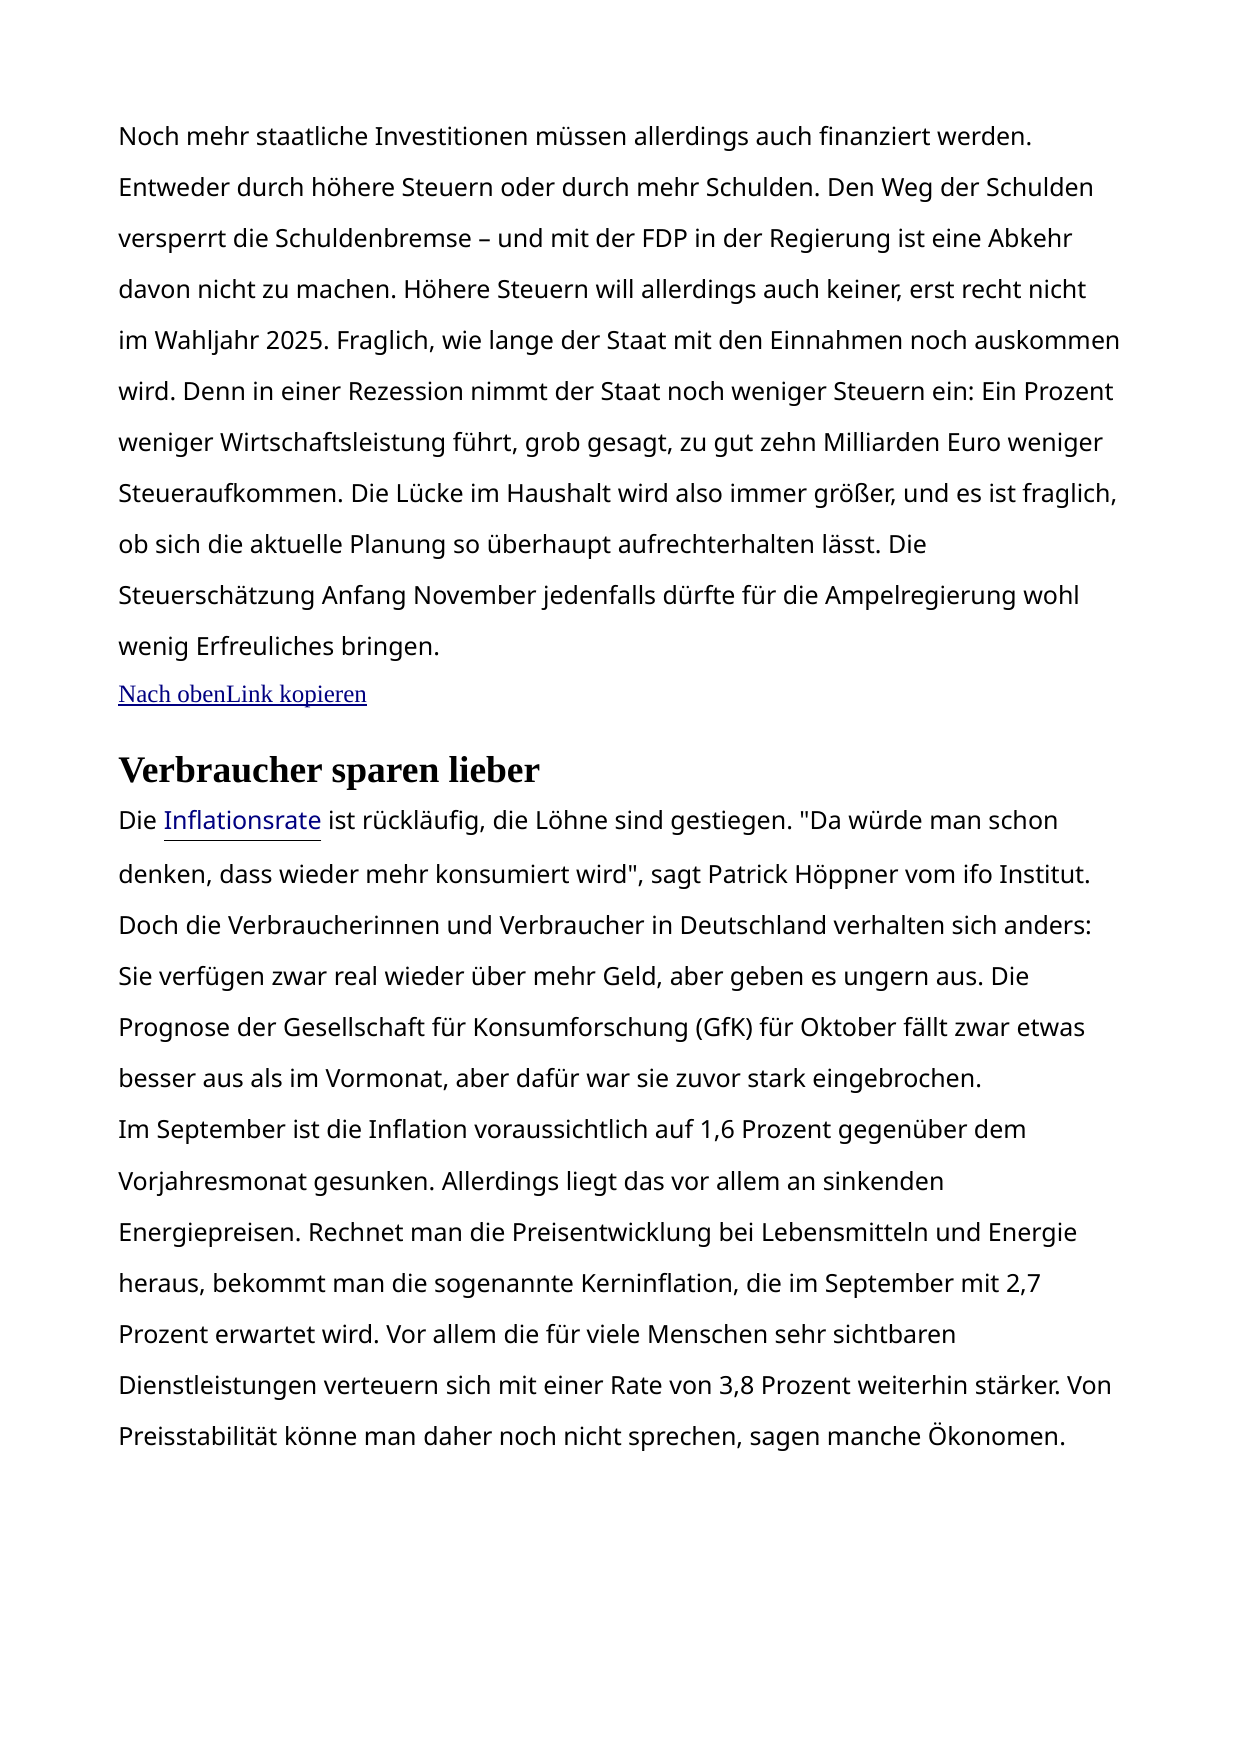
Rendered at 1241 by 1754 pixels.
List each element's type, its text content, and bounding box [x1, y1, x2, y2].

text Noch mehr staatliche Investitionen müssen allerdings auch finanziert werden. Entweder durch höhere Steuern oder durch mehr Schulden. Den Weg der Schulden versperrt die Schuldenbremse – und mit der FDP in der Regierung ist eine Abkehr davon nicht zu machen. Höhere Steuern will allerdings auch keiner, erst recht nicht im Wahljahr 2025. Fraglich, wie lange der Staat mit den Einnahmen noch auskommen wird. Denn in einer Rezession nimmt der Staat noch weniger Steuern ein: Ein Prozent weniger Wirtschaftsleistung führt, grob gesagt, zu gut zehn Milliarden Euro weniger Steueraufkommen. Die Lücke im Haushalt wird also immer größer, und es ist fraglich, ob sich die aktuelle Planung so überhaupt aufrechterhalten lässt. Die Steuerschätzung Anfang November jedenfalls dürfte für die Ampelregierung wohl wenig Erfreuliches bringen. [118, 118, 1122, 663]
subtitle Verbraucher sparen lieber [118, 747, 1122, 790]
text Im September ist die Inflation voraussichtlich auf 1,6 Prozent gegenüber dem Vorjahresmonat gesunken. Allerdings liegt das vor allem an sinkenden Energiepreisen. Rechnet man die Preisentwicklung bei Lebensmitteln und Energie heraus, bekommt man die sogenannte Kerninflation, die im September mit 2,7 Prozent erwartet wird. Vor allem die für viele Menschen sehr sichtbaren Dienstleistungen verteuern sich mit einer Rate von 3,8 Prozent weiterhin stärker. Von Preisstabilität könne man daher noch nicht sprechen, sagen manche Ökonomen. [118, 1112, 1122, 1452]
text Nach obenLink kopieren [118, 679, 1122, 708]
text Die Inflationsrate ist rückläufig, die Löhne sind gestiegen. "Da würde man schon denken, dass wieder mehr konsumiert wird", sagt Patrick Höppner vom ifo Institut. Doch die Verbraucherinnen und Verbraucher in Deutschland verhalten sich anders: Sie verfügen zwar real wieder über mehr Geld, aber geben es ungern aus. Die Prognose der Gesellschaft für Konsumforschung (GfK) für Oktober fällt zwar etwas besser aus als im Vormonat, aber dafür war sie zuvor stark eingebrochen. [118, 803, 1122, 1095]
